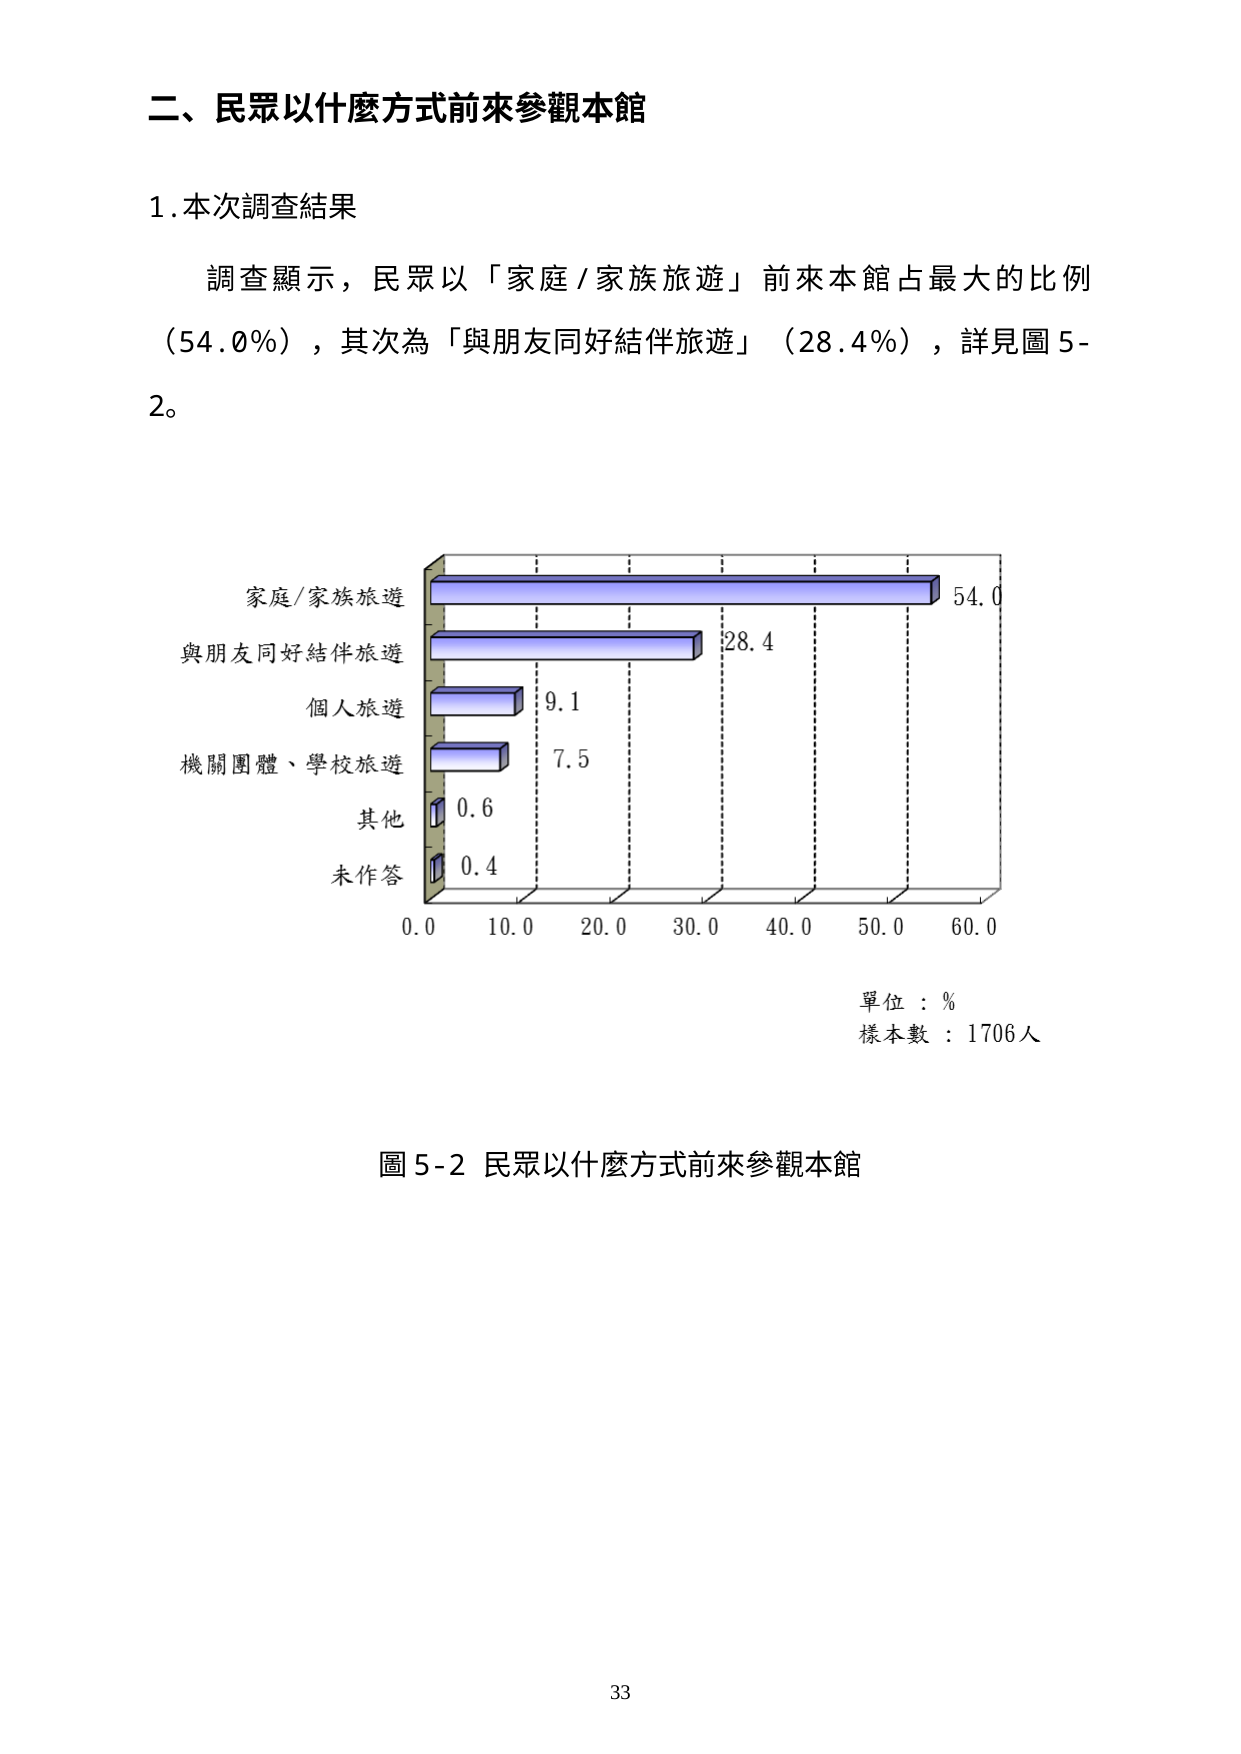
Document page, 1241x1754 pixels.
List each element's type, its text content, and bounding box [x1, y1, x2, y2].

text 圖5-2 民眾以什麼方式前來參觀本館 [148, 1142, 1092, 1184]
picture [147, 475, 1048, 1093]
text 調查顯示，民眾以「家庭/家族旅遊」前來本館占最大的比例（54.0％），其次為「與朋友同好結伴旅遊」（28.4％），詳見圖5-2。 [148, 255, 1092, 425]
text 1.本次調查結果 [148, 184, 1092, 226]
text 二、民眾以什麼方式前來參觀本館 [148, 82, 1092, 130]
